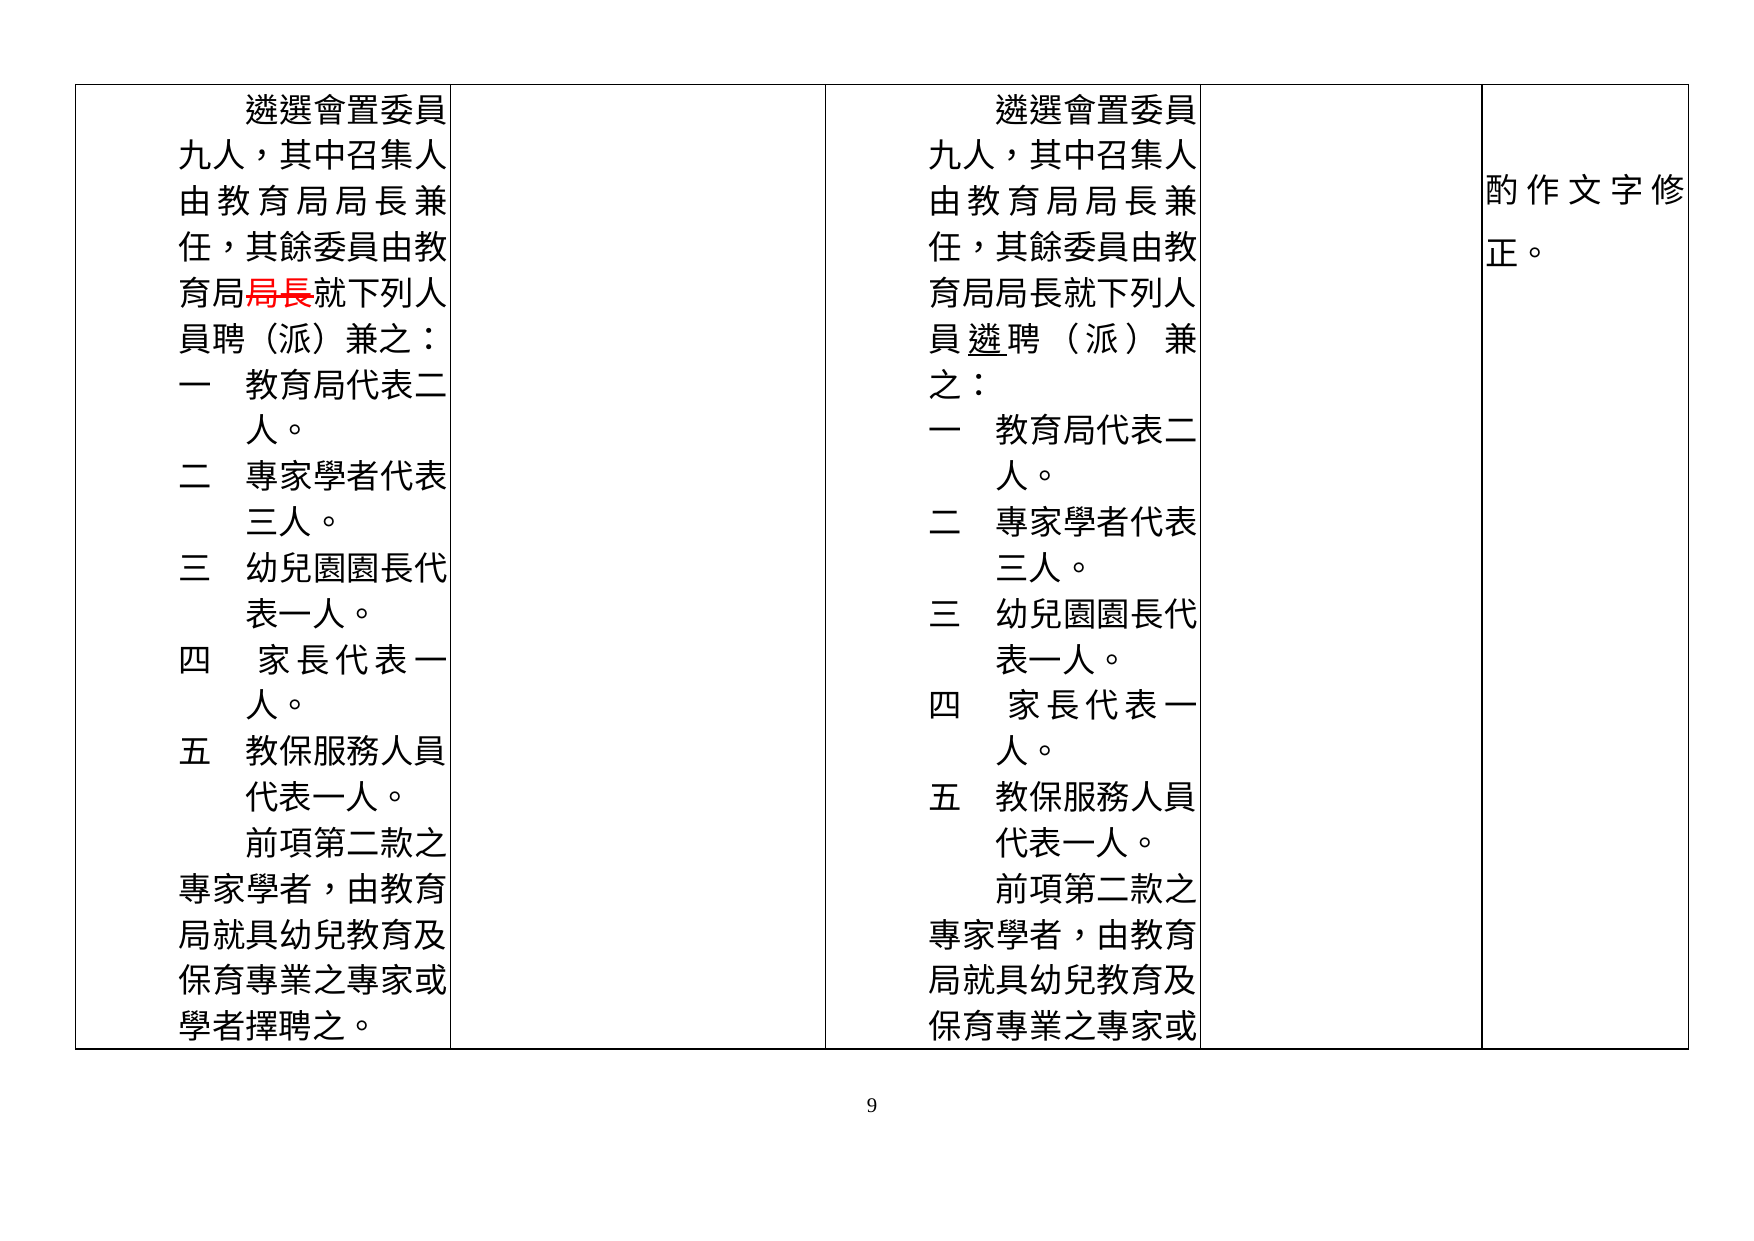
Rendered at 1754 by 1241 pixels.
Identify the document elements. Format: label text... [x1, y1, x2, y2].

table_cell 酌作文字修正。 [1483, 85, 1688, 1048]
table_cell 遴選會置委員九人，其中召集人由教育局局長兼任，其餘委員由教育局局長就下列人員遴聘（派）兼之： 一 教育局代表二人。 二 專家學者代表三人。 三 幼兒園園長代表一人。 四 家長代表一人。 五 教保服務人員代表一人。 前項第二款之專家學者，由教育局就具幼兒教育及保育專業之專家或 [826, 85, 1200, 1048]
table_cell 遴選會置委員九人，其中召集人由教育局局長兼任，其餘委員由教育局局長就下列人員聘（派）兼之： 一 教育局代表二人。 二 專家學者代表三人。 三 幼兒園園長代表一人。 四 家長代表一人。 五 教保服務人員代表一人。 前項第二款之專家學者，由教育局就具幼兒教育及保育專業之專家或學者擇聘之。 [76, 85, 450, 1048]
table_cell [451, 85, 825, 1048]
table_cell [1201, 85, 1481, 1048]
